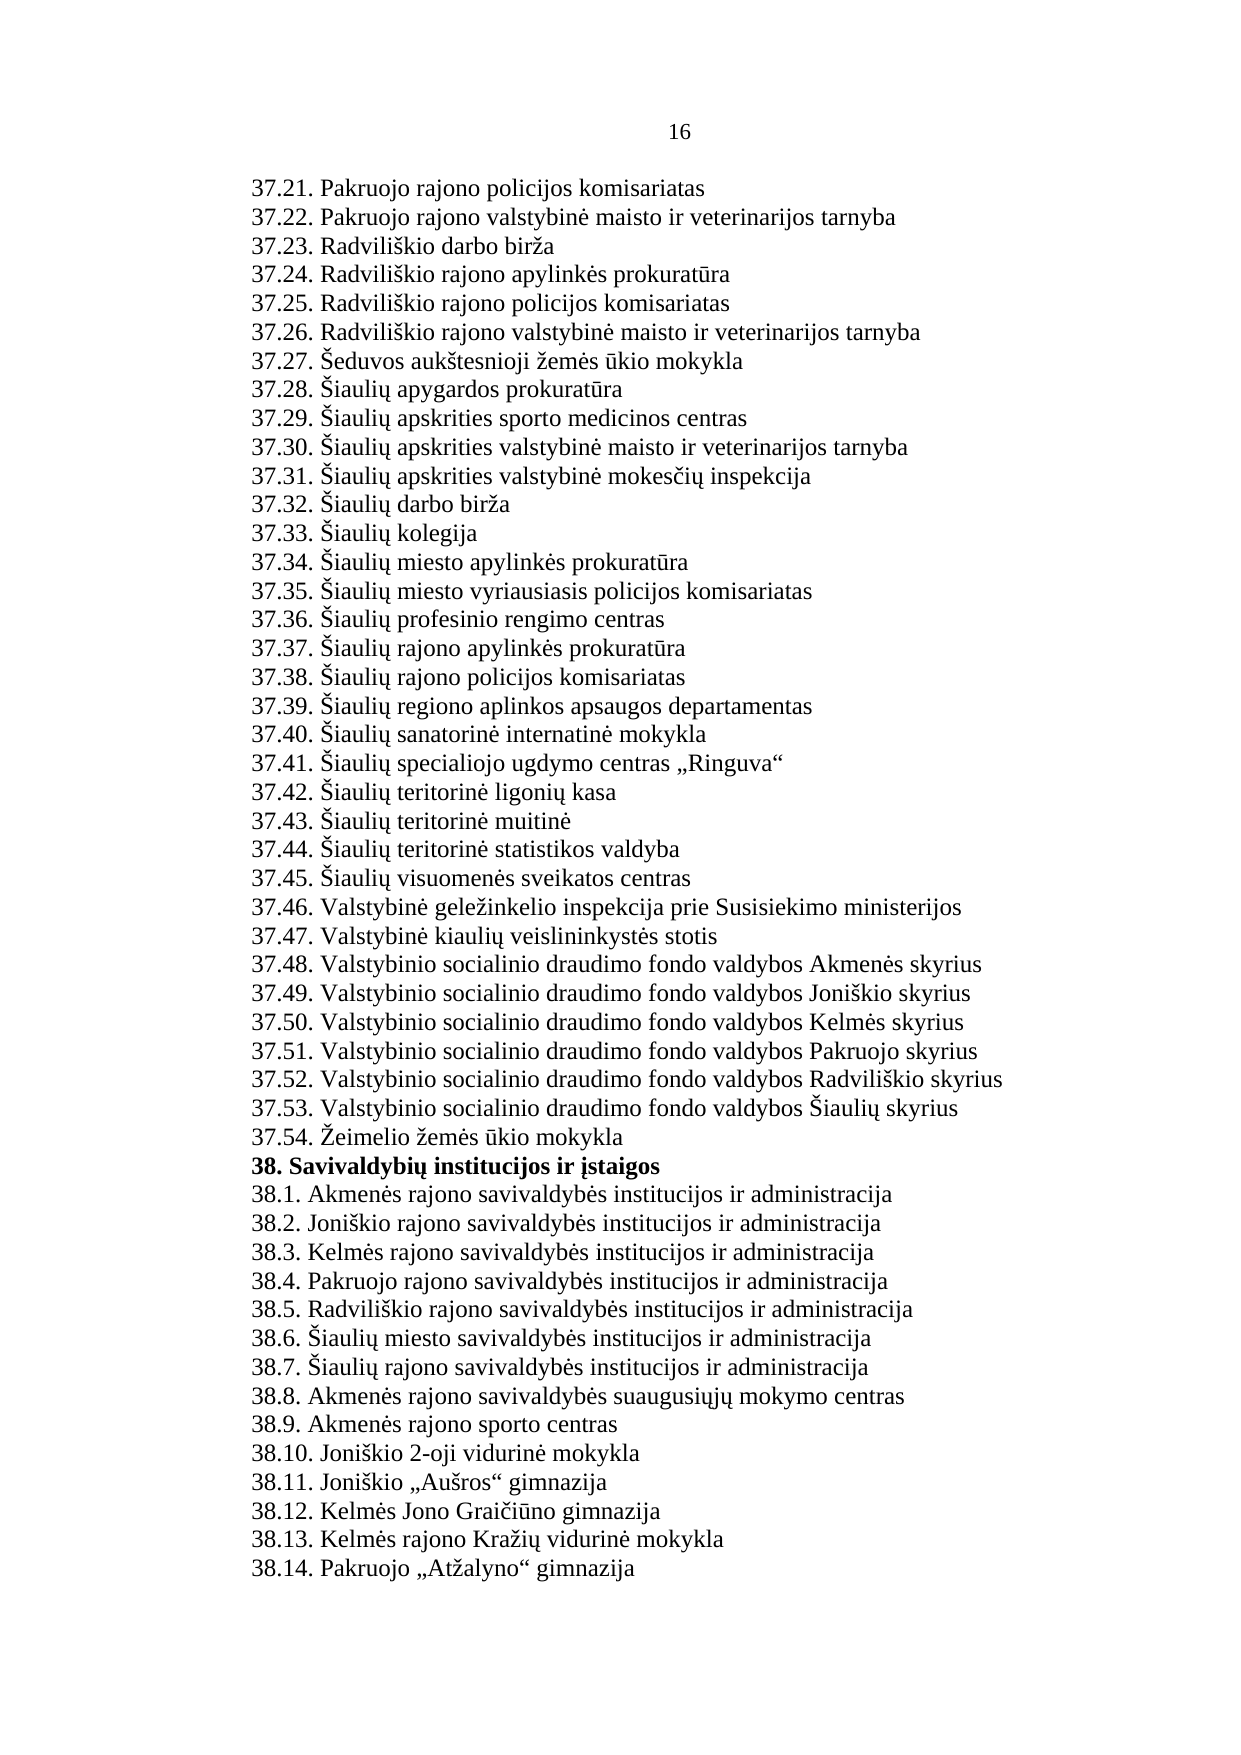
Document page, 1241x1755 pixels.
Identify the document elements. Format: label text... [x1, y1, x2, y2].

text 37.24. Radviliškio rajono apylinkės prokuratūra [177, 259, 1181, 288]
text 37.29. Šiaulių apskrities sporto medicinos centras [177, 403, 1181, 432]
text 38.4. Pakruojo rajono savivaldybės institucijos ir administracija [177, 1266, 1181, 1294]
text 37.35. Šiaulių miesto vyriausiasis policijos komisariatas [177, 576, 1181, 604]
text 37.46. Valstybinė geležinkelio inspekcija prie Susisiekimo ministerijos [177, 892, 1181, 921]
text 38.9. Akmenės rajono sporto centras [177, 1409, 1181, 1438]
text 38.6. Šiaulių miesto savivaldybės institucijos ir administracija [177, 1323, 1181, 1352]
text 37.38. Šiaulių rajono policijos komisariatas [177, 662, 1181, 691]
text 37.36. Šiaulių profesinio rengimo centras [177, 604, 1181, 633]
text 37.52. Valstybinio socialinio draudimo fondo valdybos Radviliškio skyrius [177, 1064, 1181, 1093]
text 37.44. Šiaulių teritorinė statistikos valdyba [177, 834, 1181, 863]
text 38.13. Kelmės rajono Kražių vidurinė mokykla [177, 1524, 1181, 1553]
text 38.7. Šiaulių rajono savivaldybės institucijos ir administracija [177, 1352, 1181, 1381]
text 37.27. Šeduvos aukštesnioji žemės ūkio mokykla [177, 346, 1181, 374]
text 38.12. Kelmės Jono Graičiūno gimnazija [177, 1496, 1181, 1524]
text 38.1. Akmenės rajono savivaldybės institucijos ir administracija [177, 1179, 1181, 1208]
text 37.47. Valstybinė kiaulių veislininkystės stotis [177, 921, 1181, 949]
text 37.45. Šiaulių visuomenės sveikatos centras [177, 863, 1181, 892]
text 37.41. Šiaulių specialiojo ugdymo centras „Ringuva“ [177, 748, 1181, 777]
text 37.22. Pakruojo rajono valstybinė maisto ir veterinarijos tarnyba [177, 202, 1181, 231]
text 37.26. Radviliškio rajono valstybinė maisto ir veterinarijos tarnyba [177, 317, 1181, 346]
text 37.34. Šiaulių miesto apylinkės prokuratūra [177, 547, 1181, 576]
text 37.49. Valstybinio socialinio draudimo fondo valdybos Joniškio skyrius [177, 978, 1181, 1007]
text 37.23. Radviliškio darbo birža [177, 231, 1181, 259]
text 38.11. Joniškio „Aušros“ gimnazija [177, 1467, 1181, 1496]
text 37.37. Šiaulių rajono apylinkės prokuratūra [177, 633, 1181, 662]
text 37.40. Šiaulių sanatorinė internatinė mokykla [177, 719, 1181, 748]
text 37.50. Valstybinio socialinio draudimo fondo valdybos Kelmės skyrius [177, 1007, 1181, 1036]
text 37.39. Šiaulių regiono aplinkos apsaugos departamentas [177, 691, 1181, 719]
text 37.32. Šiaulių darbo birža [177, 489, 1181, 518]
text 38.3. Kelmės rajono savivaldybės institucijos ir administracija [177, 1237, 1181, 1266]
text 38.5. Radviliškio rajono savivaldybės institucijos ir administracija [177, 1294, 1181, 1323]
text 37.30. Šiaulių apskrities valstybinė maisto ir veterinarijos tarnyba [177, 432, 1181, 461]
text 38.2. Joniškio rajono savivaldybės institucijos ir administracija [177, 1208, 1181, 1237]
text 38.10. Joniškio 2-oji vidurinė mokykla [177, 1438, 1181, 1467]
text 38.8. Akmenės rajono savivaldybės suaugusiųjų mokymo centras [177, 1381, 1181, 1409]
text 37.21. Pakruojo rajono policijos komisariatas [177, 173, 1181, 202]
text 37.54. Žeimelio žemės ūkio mokykla [177, 1122, 1181, 1151]
text 37.43. Šiaulių teritorinė muitinė [177, 806, 1181, 834]
text 37.42. Šiaulių teritorinė ligonių kasa [177, 777, 1181, 806]
text 38. Savivaldybių institucijos ir įstaigos [177, 1151, 1181, 1179]
text 38.14. Pakruojo „Atžalyno“ gimnazija [177, 1553, 1181, 1582]
text 37.31. Šiaulių apskrities valstybinė mokesčių inspekcija [177, 461, 1181, 489]
text 37.48. Valstybinio socialinio draudimo fondo valdybos Akmenės skyrius [177, 949, 1181, 978]
text 37.25. Radviliškio rajono policijos komisariatas [177, 288, 1181, 317]
text 37.53. Valstybinio socialinio draudimo fondo valdybos Šiaulių skyrius [177, 1093, 1181, 1122]
text 37.51. Valstybinio socialinio draudimo fondo valdybos Pakruojo skyrius [177, 1036, 1181, 1064]
text 37.33. Šiaulių kolegija [177, 518, 1181, 547]
text 37.28. Šiaulių apygardos prokuratūra [177, 374, 1181, 403]
